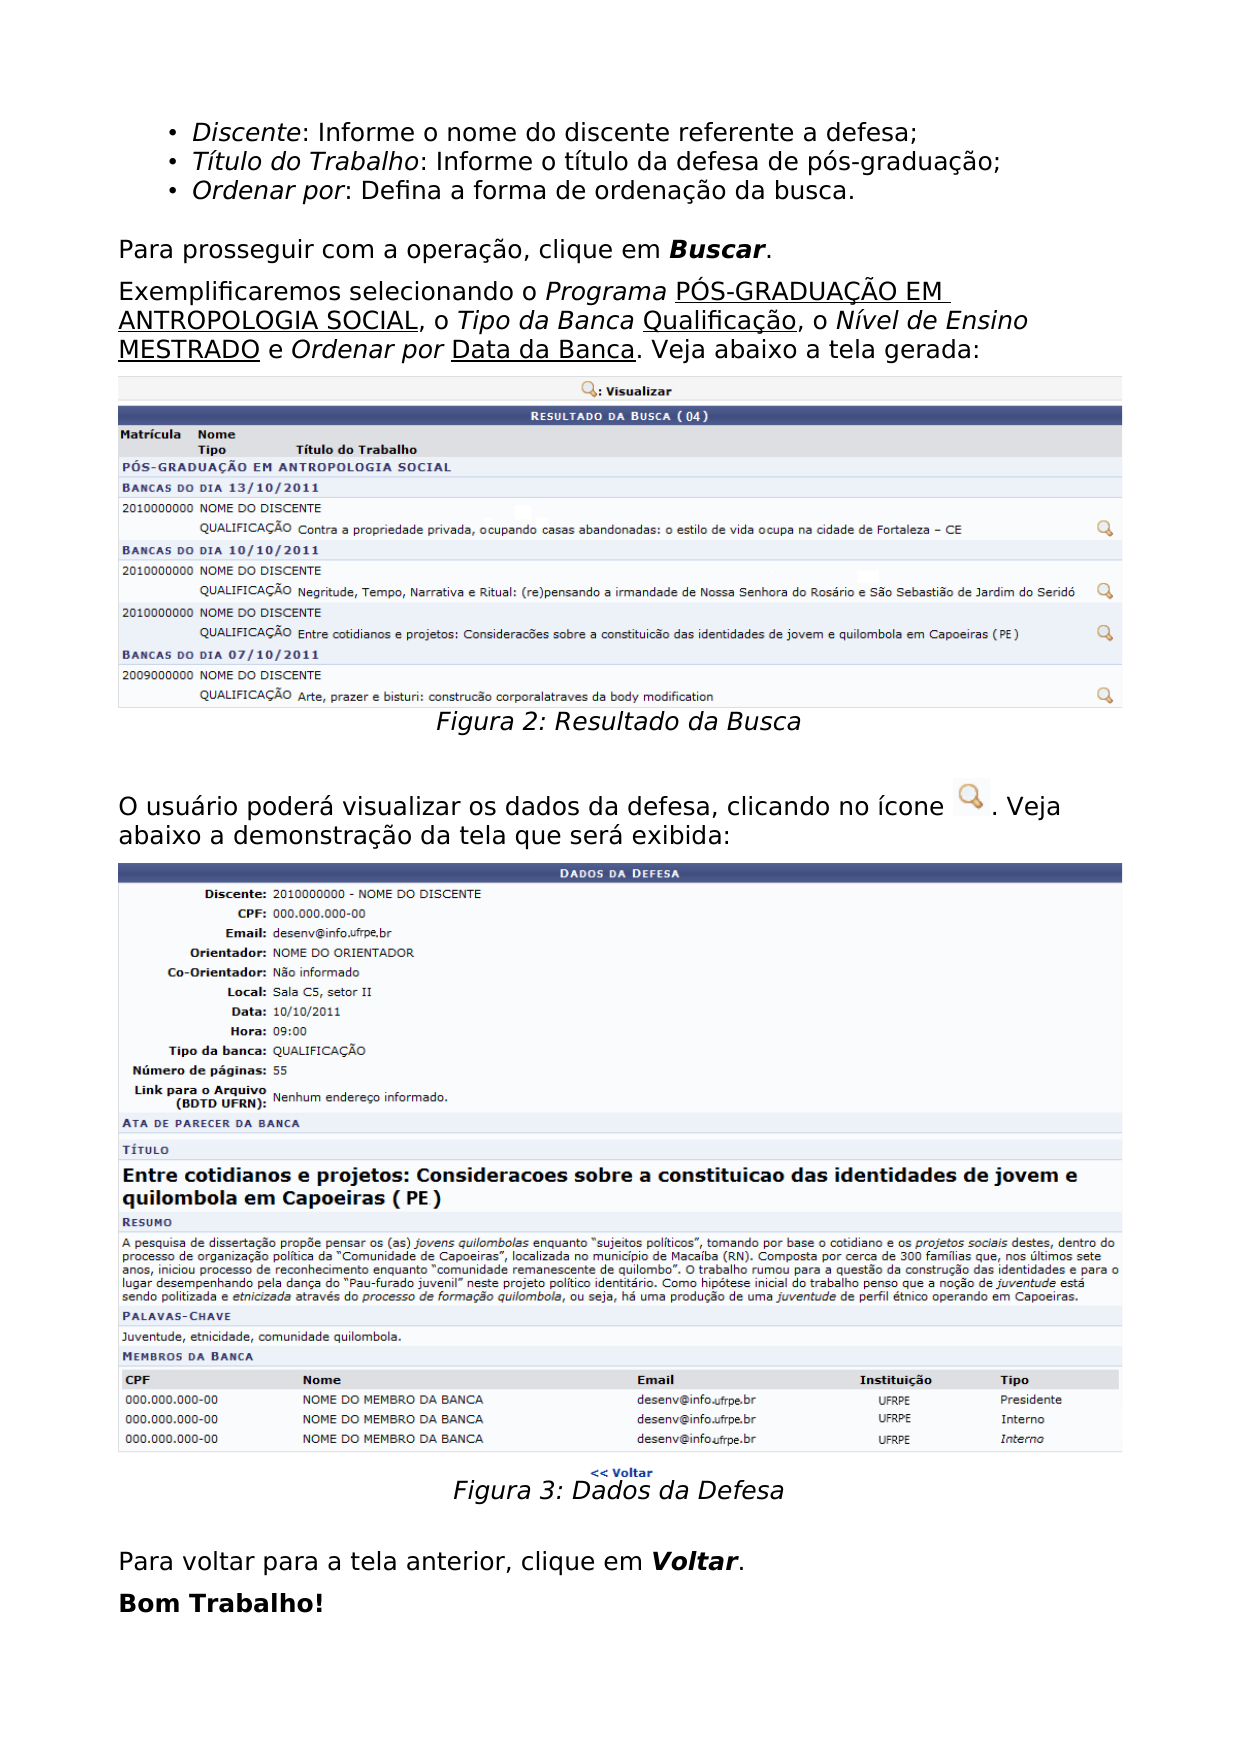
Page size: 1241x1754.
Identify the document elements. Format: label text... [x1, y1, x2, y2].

text Bom Trabalho! [118, 1589, 1122, 1618]
picture [953, 778, 991, 816]
text Para prosseguir com a operação, clique em Buscar. [118, 235, 1122, 264]
list Título do Trabalho: Informe o título da defesa de pós-graduação; [177, 147, 1122, 176]
list Discente: Informe o nome do discente referente a defesa; [177, 118, 1122, 147]
text Figura 3: Dados da Defesa [118, 1477, 1122, 1506]
text Para voltar para a tela anterior, clique em Voltar. [118, 1547, 1122, 1576]
list Ordenar por: Defina a forma de ordenação da busca. [177, 176, 1122, 206]
text Exemplificaremos selecionando o Programa PÓS-GRADUAÇÃO EM ANTROPOLOGIA SOCIAL, o Tipo da Banca Qualificação, o Nível de Ensino MESTRADO e Ordenar por Data da Banca. Veja abaixo a tela gerada: [118, 277, 1122, 364]
text Figura 2: Resultado da Busca [118, 708, 1122, 736]
picture [118, 376, 1123, 708]
picture [118, 863, 1123, 1477]
text O usuário poderá visualizar os dados da defesa, clicando no ícone . Veja abaixo a demonstração da tela que será exibida: [118, 778, 1122, 851]
